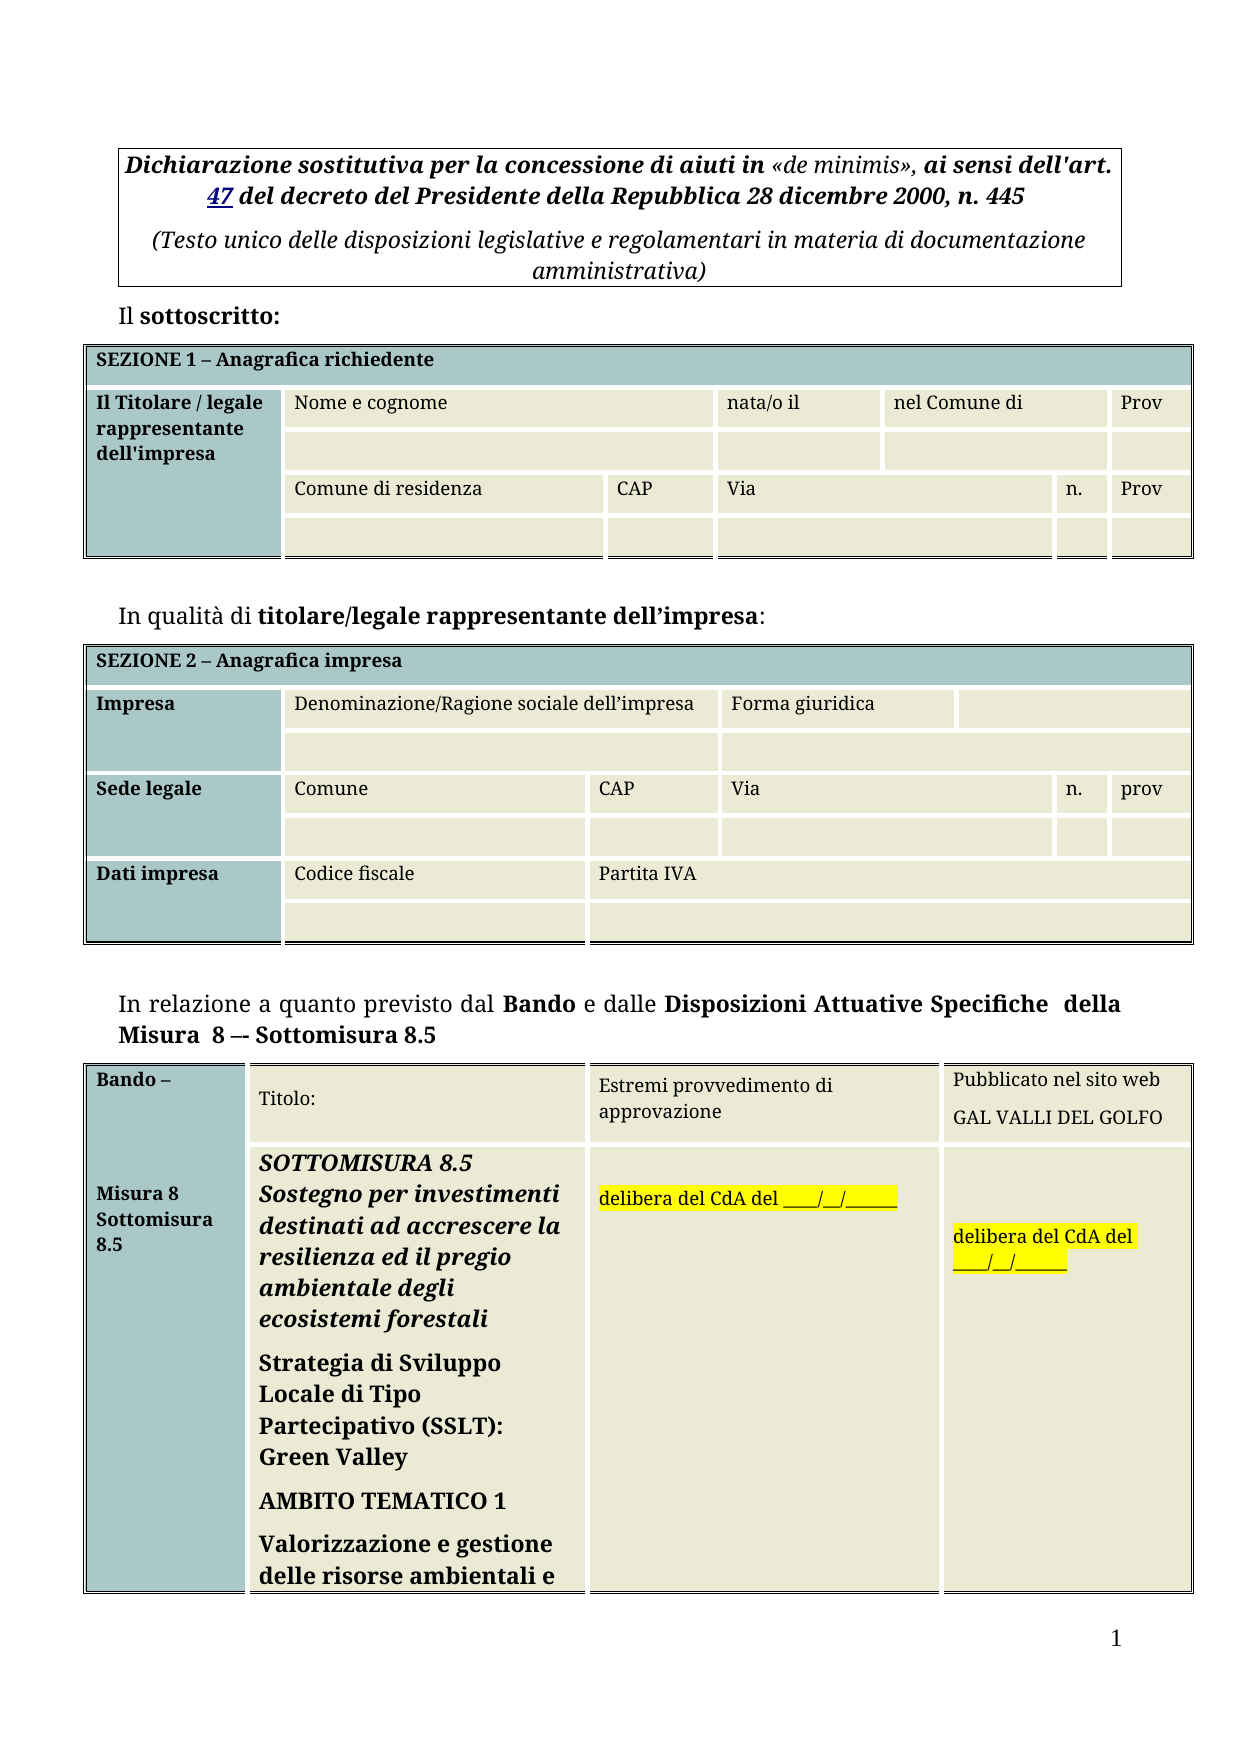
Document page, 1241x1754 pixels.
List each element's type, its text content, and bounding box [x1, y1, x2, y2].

text Dichiarazione sostitutiva per la concessione di aiuti in «de minimis», ai sensi dell'art. 47 del decreto del Presidente della Repubblica 28 dicembre 2000, n. 445 [119, 149, 1121, 211]
table_header SEZIONE 2 – Anagrafica impresa [87, 647, 1191, 685]
table_cell Dati impresa [87, 861, 281, 941]
table_cell [718, 518, 1052, 556]
table_cell [885, 432, 1107, 470]
table_header Titolo: [250, 1066, 585, 1142]
table_cell nata/o il [718, 390, 880, 427]
table_cell [1112, 432, 1191, 470]
table_cell Forma giuridica [722, 690, 954, 728]
table_cell [608, 518, 713, 556]
table_cell Codice fiscale [285, 861, 585, 899]
table_cell [590, 903, 1191, 941]
table_cell [590, 818, 718, 856]
table_cell delibera del CdA del ____/__/______ [590, 1147, 939, 1591]
table_cell Denominazione/Ragione sociale dell’impresa [285, 690, 718, 728]
table_header Estremi provvedimento di approvazione [590, 1066, 939, 1142]
table_cell [1112, 818, 1191, 856]
table_cell [1112, 518, 1191, 556]
table_cell CAP [590, 775, 718, 813]
table_cell n. [1057, 775, 1107, 813]
table_cell [722, 733, 1191, 771]
table_cell prov [1112, 775, 1191, 813]
table_cell [285, 518, 603, 556]
text In qualità di titolare/legale rappresentante dell’impresa: [118, 600, 1122, 631]
table_cell Via [718, 475, 1052, 513]
table_cell Nome e cognome [285, 390, 713, 427]
table_cell CAP [608, 475, 713, 513]
table_cell delibera del CdA del ____/__/______ [944, 1147, 1191, 1591]
table_cell Via [722, 775, 1052, 813]
text In relazione a quanto previsto dal Bando e dalle Disposizioni Attuative Specifiche della Misura 8 –- Sottomisura 8.5 [118, 988, 1122, 1051]
table_cell Il Titolare / legale rappresentante dell'impresa [87, 390, 281, 556]
table_cell n. [1057, 475, 1107, 513]
table_cell [285, 733, 718, 771]
text Il sottoscritto: [118, 300, 1122, 331]
table_cell [718, 432, 880, 470]
text (Testo unico delle disposizioni legislative e regolamentari in materia di documentazione amministrativa) [119, 223, 1121, 286]
table_cell Comune di residenza [285, 475, 603, 513]
table_header SEZIONE 1 – Anagrafica richiedente [87, 347, 1191, 385]
table_cell [1057, 818, 1107, 856]
table_cell Partita IVA [590, 861, 1191, 899]
table_cell [285, 432, 713, 470]
table_cell [959, 690, 1191, 728]
table_header Bando – Misura 8 Sottomisura 8.5 [87, 1066, 245, 1591]
table_cell Prov [1112, 390, 1191, 427]
table_cell [1057, 518, 1107, 556]
table_cell Prov [1112, 475, 1191, 513]
table_cell [285, 903, 585, 941]
table_header Pubblicato nel sito web GAL VALLI DEL GOLFO [944, 1066, 1191, 1142]
table_cell SOTTOMISURA 8.5 Sostegno per investimenti destinati ad accrescere la resilienza ed il pregio ambientale degli ecosistemi forestali Strategia di Sviluppo Locale di Tipo Partecipativo (SSLT): Green Valley AMBITO TEMATICO 1 Valorizzazione e gestione delle risorse ambientali e [250, 1147, 585, 1591]
table_cell [285, 818, 585, 856]
table_cell Sede legale [87, 775, 281, 856]
table_cell nel Comune di [885, 390, 1107, 427]
table_cell Impresa [87, 690, 281, 771]
table_cell [722, 818, 1052, 856]
table_cell Comune [285, 775, 585, 813]
